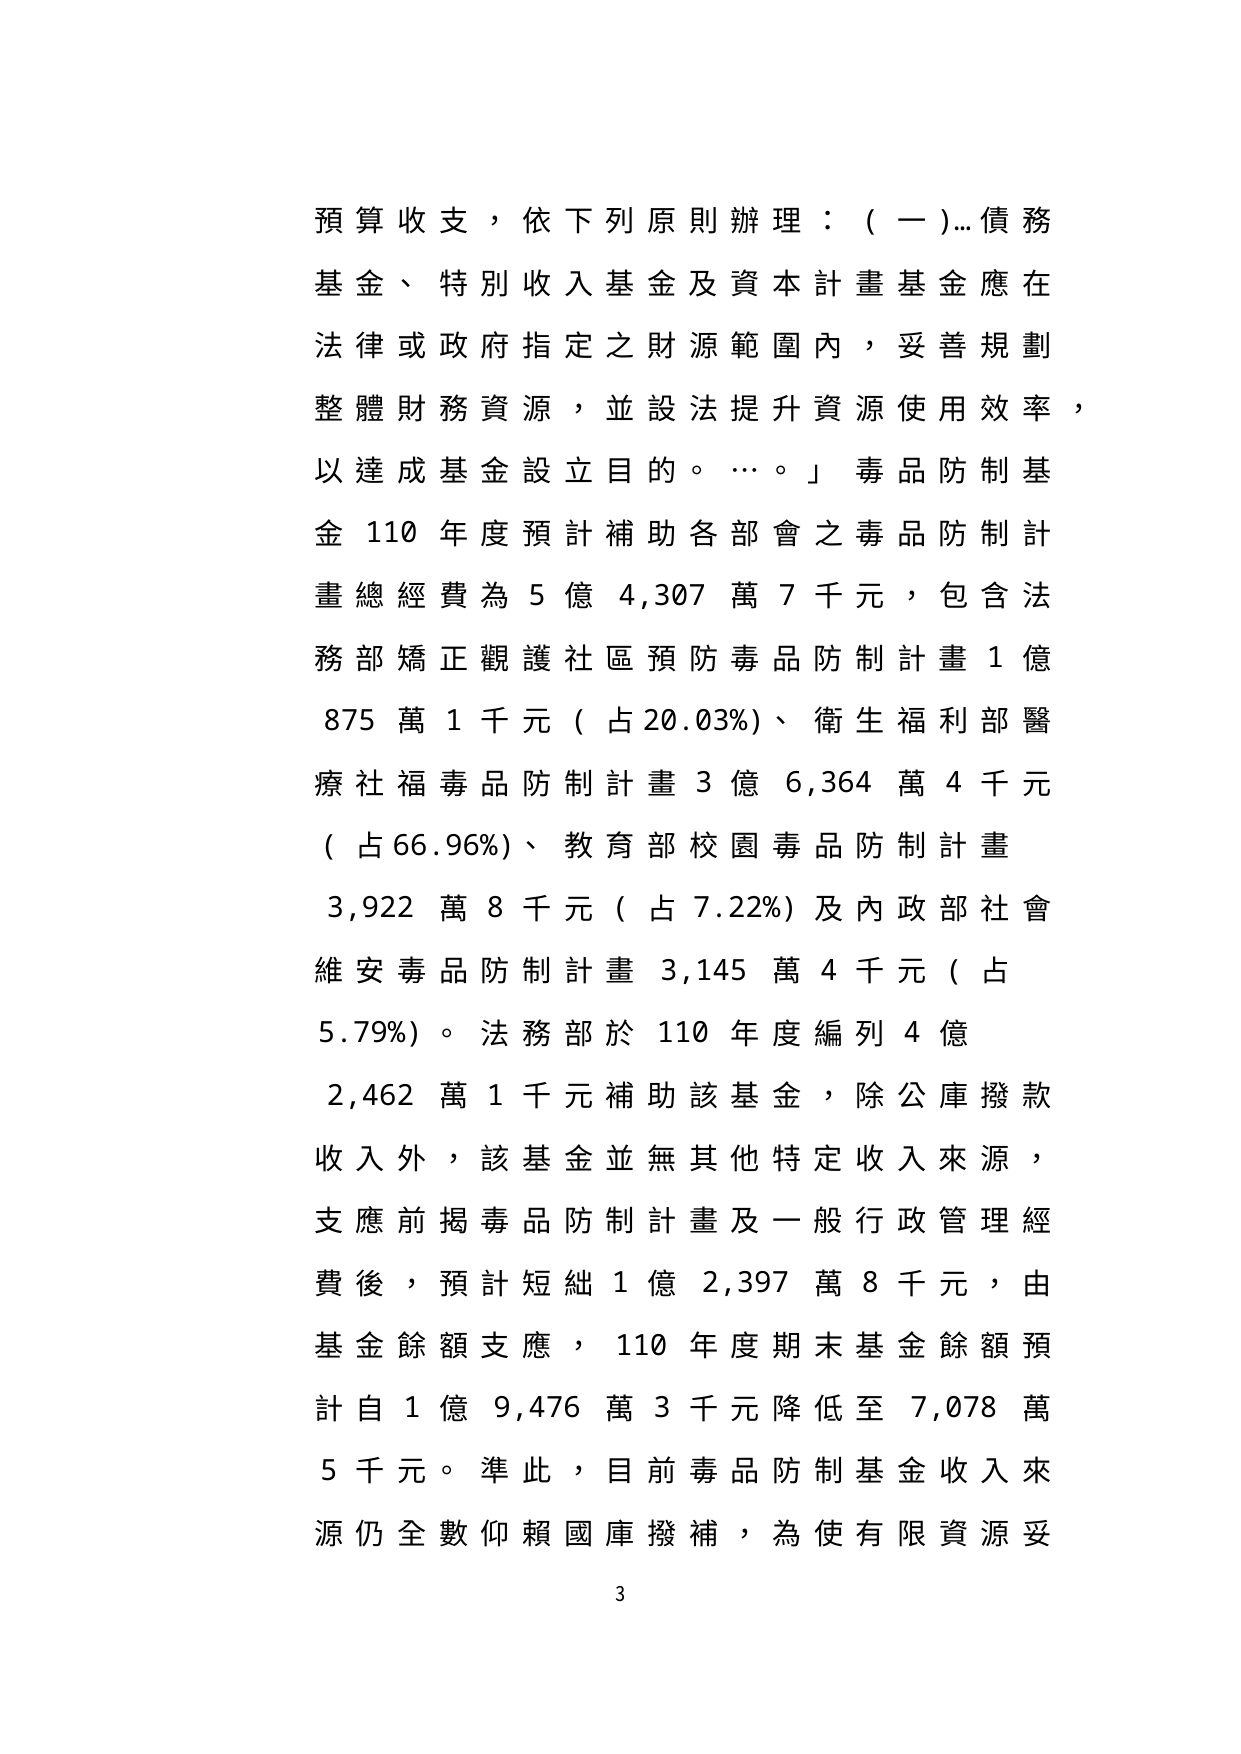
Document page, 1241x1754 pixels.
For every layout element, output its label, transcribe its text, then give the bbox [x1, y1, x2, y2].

text 110年度中央及地方政府預算籌編原則第5點規定：「中央及地方政府特種基金預算收支，依下列原則辦理：(一)…債務基金、特別收入基金及資本計畫基金應在法律或政府指定之財源範圍內，妥善規劃整體財務資源，並設法提升資源使用效率，以達成基金設立目的。…。」毒品防制基金110年度預計補助各部會之毒品防制計畫總經費為5億4,307萬7千元，包含法務部矯正觀護社區預防毒品防制計畫1億875萬1千元(占20.03%)、衛生福利部醫療社福毒品防制計畫3億6,364萬4千元(占66.96%)、教育部校園毒品防制計畫3,922萬8千元(占7.22%)及內政部社會維安毒品防制計畫3,145萬4千元(占5.79%)。法務部於110年度編列4億2,462萬1千元補助該基金，除公庫撥款收入外，該基金並無其他特定收入來源，支應前揭毒品防制計畫及一般行政管理經費後，預計短絀1億2,397萬8千元，由基金餘額支應，110年度期末基金餘額預計自1億9,476萬3千元降低至7,078萬5千元。準此，目前毒品防制基金收入來源仍全數仰賴國庫撥補，為使有限資源妥適利用，允宜依本院決議及基金設立宗旨，補助對象以具有成效之毒品防制宣導計畫，及符合跨部會性質之反毒工作為重。 [271, 177, 1058, 1552]
